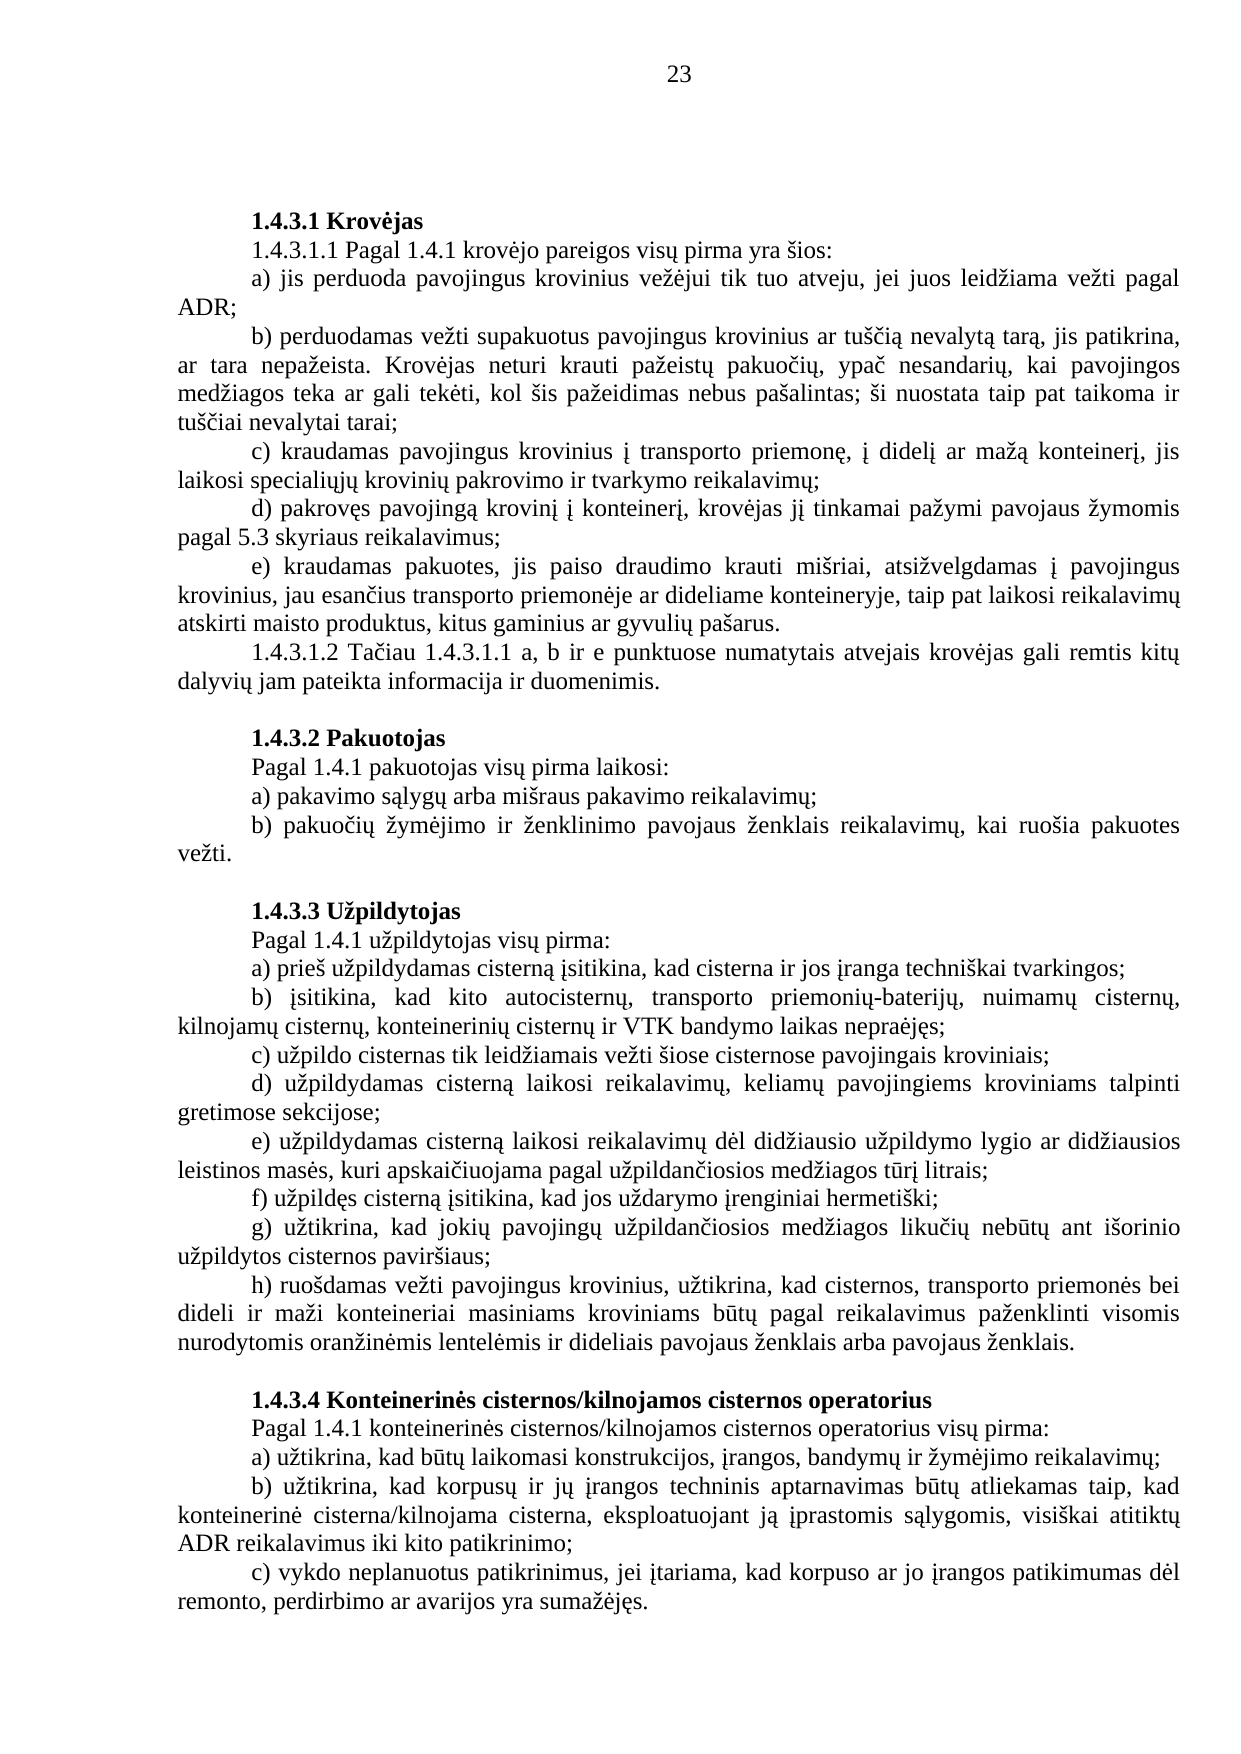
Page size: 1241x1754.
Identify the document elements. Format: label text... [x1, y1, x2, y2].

text a) prieš užpildydamas cisterną įsitikina, kad cisterna ir jos įranga techniškai tvarkingos; [177, 953, 1181, 982]
text 1.4.3.3 Užpildytojas [177, 896, 1181, 925]
text c) užpildo cisternas tik leidžiamais vežti šiose cisternose pavojingais kroviniais; [177, 1040, 1181, 1068]
text c) kraudamas pavojingus krovinius į transporto priemonę, į didelį ar mažą konteinerį, jis laikosi specialiųjų krovinių pakrovimo ir tvarkymo reikalavimų; [177, 436, 1181, 493]
text c) vykdo neplanuotus patikrinimus, jei įtariama, kad korpuso ar jo įrangos patikimumas dėl remonto, perdirbimo ar avarijos yra sumažėjęs. [177, 1557, 1181, 1615]
text Pagal 1.4.1 užpildytojas visų pirma: [177, 925, 1181, 953]
text f) užpildęs cisterną įsitikina, kad jos uždarymo įrenginiai hermetiški; [177, 1183, 1181, 1212]
text d) pakrovęs pavojingą krovinį į konteinerį, krovėjas jį tinkamai pažymi pavojaus žymomis pagal 5.3 skyriaus reikalavimus; [177, 493, 1181, 551]
text b) užtikrina, kad korpusų ir jų įrangos techninis aptarnavimas būtų atliekamas taip, kad konteinerinė cisterna/kilnojama cisterna, eksploatuojant ją įprastomis sąlygomis, visiškai atitiktų ADR reikalavimus iki kito patikrinimo; [177, 1471, 1181, 1557]
text 1.4.3.1.2 Tačiau 1.4.3.1.1 a, b ir e punktuose numatytais atvejais krovėjas gali remtis kitų dalyvių jam pateikta informacija ir duomenimis. [177, 637, 1181, 695]
text 1.4.3.1.1 Pagal 1.4.1 krovėjo pareigos visų pirma yra šios: [177, 235, 1181, 263]
text Pagal 1.4.1 pakuotojas visų pirma laikosi: [177, 752, 1181, 781]
text a) jis perduoda pavojingus krovinius vežėjui tik tuo atveju, jei juos leidžiama vežti pagal ADR; [177, 263, 1181, 321]
text Pagal 1.4.1 konteinerinės cisternos/kilnojamos cisternos operatorius visų pirma: [177, 1413, 1181, 1442]
text a) pakavimo sąlygų arba mišraus pakavimo reikalavimų; [177, 781, 1181, 810]
text e) užpildydamas cisterną laikosi reikalavimų dėl didžiausio užpildymo lygio ar didžiausios leistinos masės, kuri apskaičiuojama pagal užpildančiosios medžiagos tūrį litrais; [177, 1126, 1181, 1183]
text b) perduodamas vežti supakuotus pavojingus krovinius ar tuščią nevalytą tarą, jis patikrina, ar tara nepažeista. Krovėjas neturi krauti pažeistų pakuočių, ypač nesandarių, kai pavojingos medžiagos teka ar gali tekėti, kol šis pažeidimas nebus pašalintas; ši nuostata taip pat taikoma ir tuščiai nevalytai tarai; [177, 321, 1181, 436]
text d) užpildydamas cisterną laikosi reikalavimų, keliamų pavojingiems kroviniams talpinti gretimose sekcijose; [177, 1068, 1181, 1126]
text h) ruošdamas vežti pavojingus krovinius, užtikrina, kad cisternos, transporto priemonės bei dideli ir maži konteineriai masiniams kroviniams būtų pagal reikalavimus paženklinti visomis nurodytomis oranžinėmis lentelėmis ir dideliais pavojaus ženklais arba pavojaus ženklais. [177, 1270, 1181, 1356]
text 1.4.3.2 Pakuotojas [177, 723, 1181, 752]
text a) užtikrina, kad būtų laikomasi konstrukcijos, įrangos, bandymų ir žymėjimo reikalavimų; [177, 1442, 1181, 1471]
text b) įsitikina, kad kito autocisternų, transporto priemonių-baterijų, nuimamų cisternų, kilnojamų cisternų, konteinerinių cisternų ir VTK bandymo laikas nepraėjęs; [177, 982, 1181, 1040]
text 1.4.3.4 Konteinerinės cisternos/kilnojamos cisternos operatorius [177, 1385, 1181, 1413]
text b) pakuočių žymėjimo ir ženklinimo pavojaus ženklais reikalavimų, kai ruošia pakuotes vežti. [177, 810, 1181, 867]
text e) kraudamas pakuotes, jis paiso draudimo krauti mišriai, atsižvelgdamas į pavojingus krovinius, jau esančius transporto priemonėje ar dideliame konteineryje, taip pat laikosi reikalavimų atskirti maisto produktus, kitus gaminius ar gyvulių pašarus. [177, 551, 1181, 637]
text g) užtikrina, kad jokių pavojingų užpildančiosios medžiagos likučių nebūtų ant išorinio užpildytos cisternos paviršiaus; [177, 1212, 1181, 1270]
text 1.4.3.1 Krovėjas [177, 206, 1181, 235]
